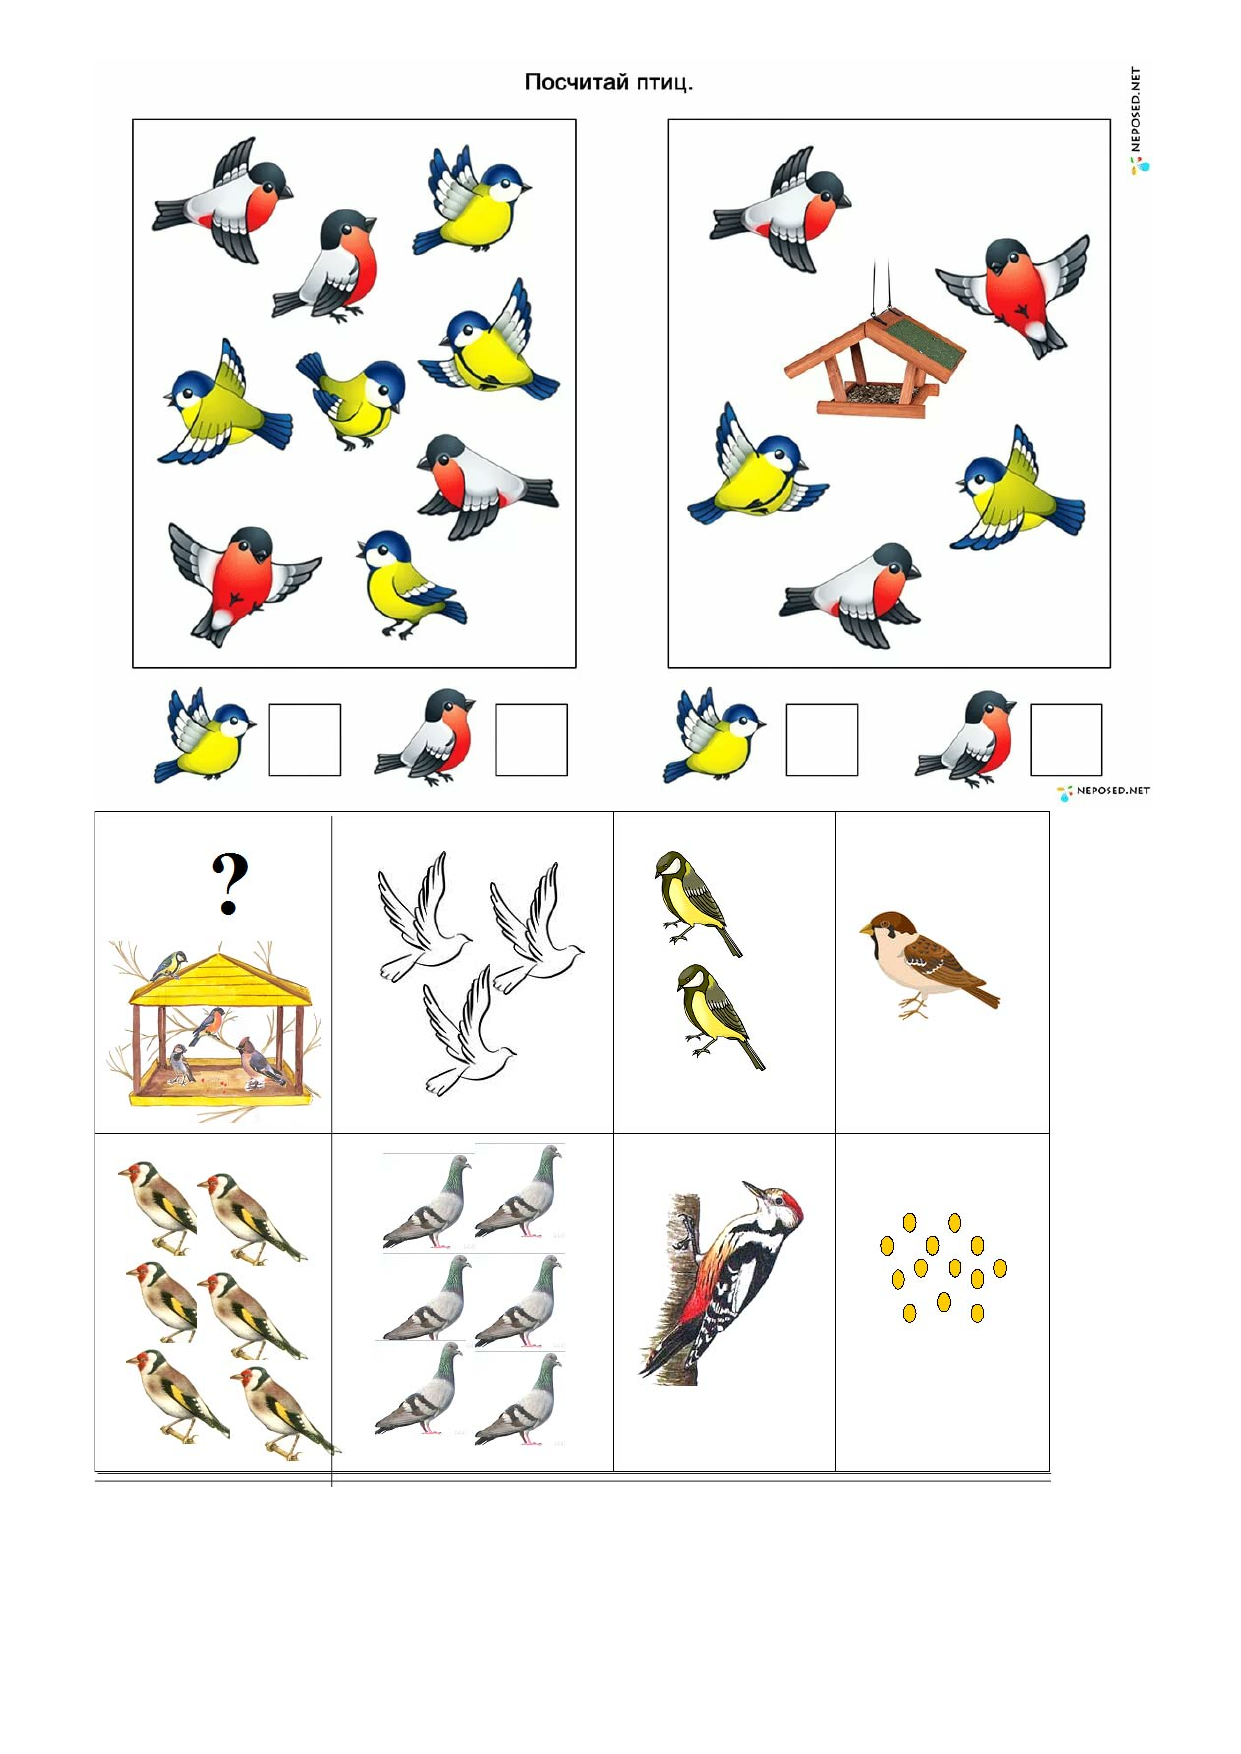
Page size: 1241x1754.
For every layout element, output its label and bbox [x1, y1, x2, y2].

picture [94, 59, 1153, 807]
picture [94, 811, 1069, 1487]
